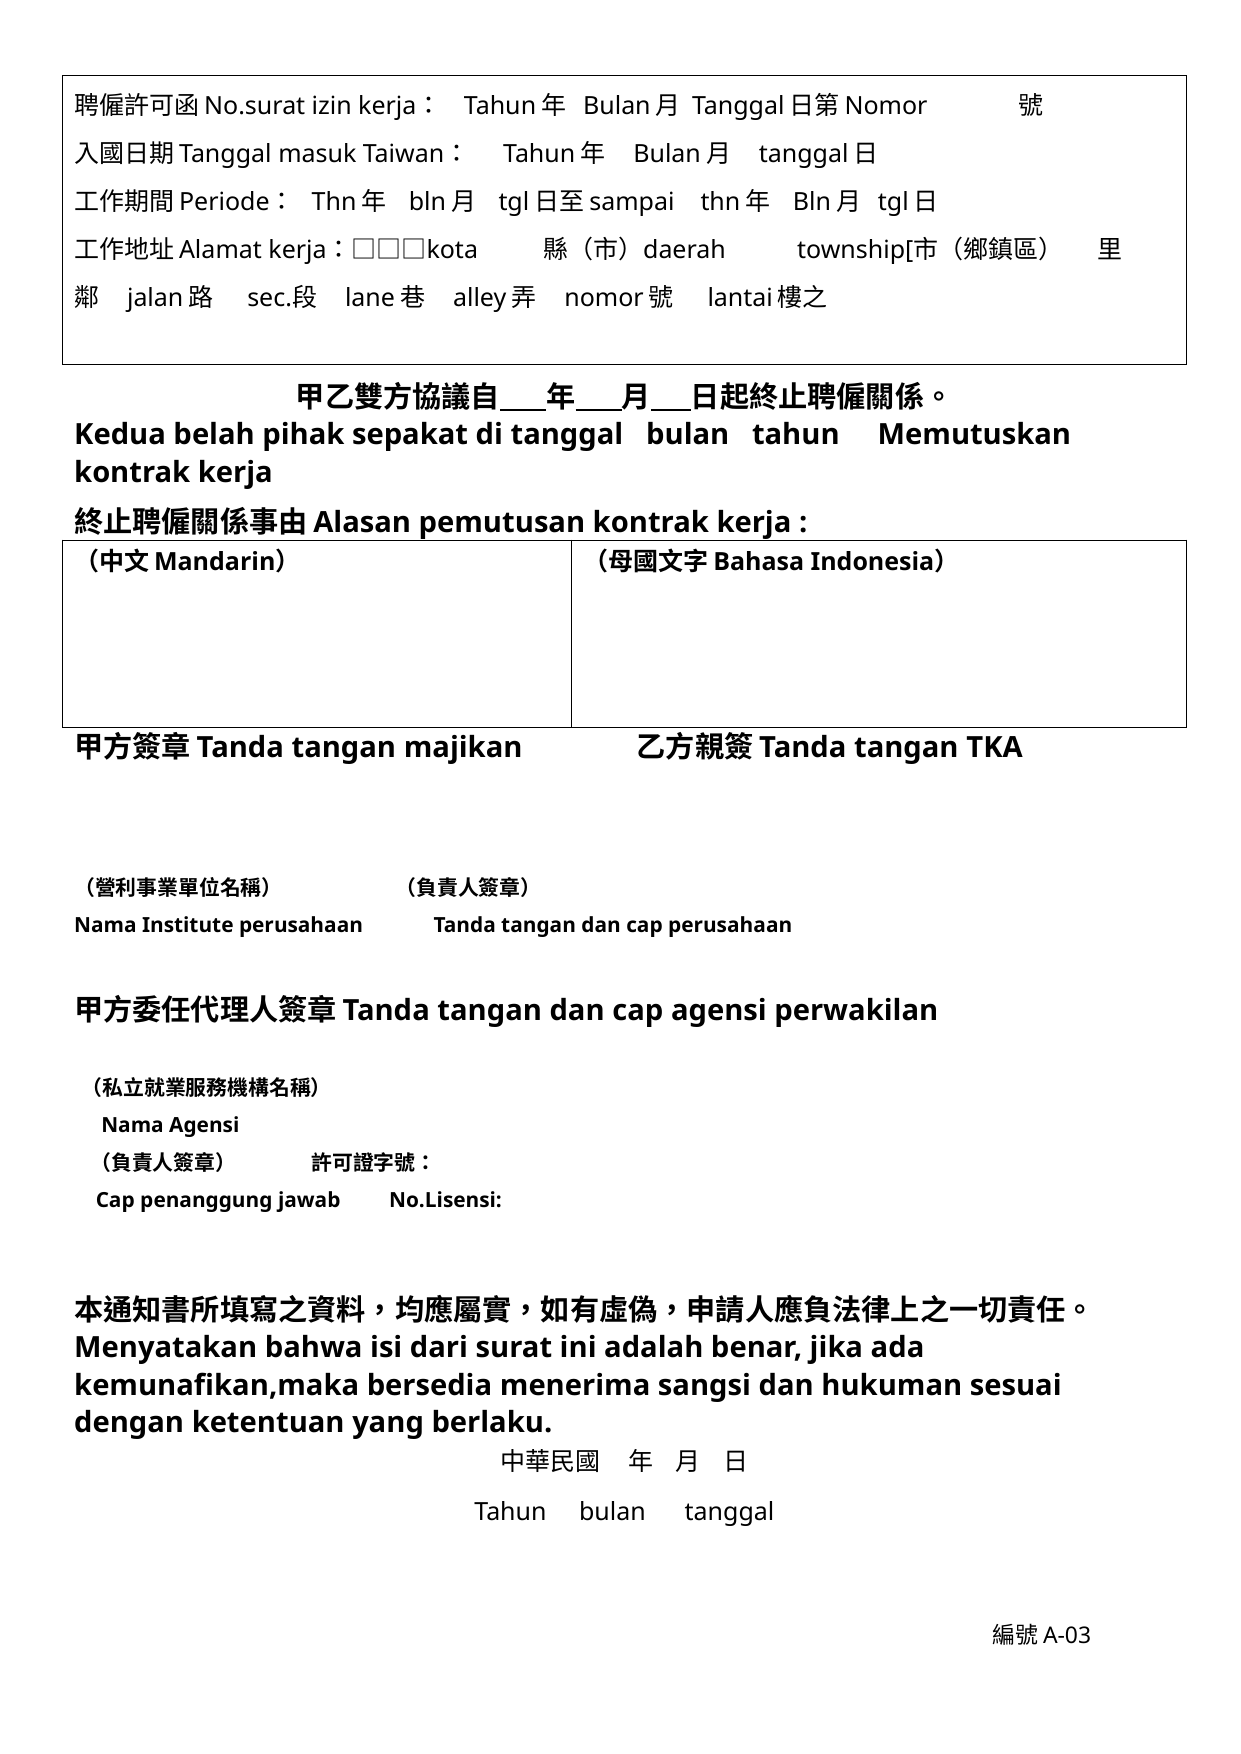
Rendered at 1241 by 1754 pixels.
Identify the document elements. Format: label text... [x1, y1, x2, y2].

table_cell （母國文字Bahasa Indonesia） [572, 541, 1186, 727]
table_cell 終止聘僱關係事由Alasan pemutusan kontrak kerja : [63, 502, 1186, 539]
table_cell （中文Mandarin） [63, 541, 571, 727]
table_cell 甲方簽章Tanda tangan majikan 乙方親簽Tanda tangan TKA （營利事業單位名稱） （負責人簽章） Nama Institute perusahaan Tanda tangan dan cap perusahaan [63, 728, 1186, 990]
table_cell 甲乙雙方協議自 年 月 日起終止聘僱關係。 Kedua belah pihak sepakat di tanggal bulan tahun Memutuskan kontrak kerja [63, 365, 1186, 502]
table_cell 甲方委任代理人簽章Tanda tangan dan cap agensi perwakilan （私立就業服務機構名稱） Nama Agensi （負責人簽章） 許可證字號： Cap penanggung jawab No.Lisensi: 本通知書所填寫之資料，均應屬實，如有虛偽，申請人應負法律上之一切責任。 Menyatakan bahwa isi dari surat ini adalah benar, jika ada kemunafikan,maka bersedia menerima sangsi dan hukuman sesuai dengan ketentuan yang berlaku. 中華民國 年 月 日 Tahun bulan tanggal [63, 990, 1186, 1540]
table_cell 聘僱許可函No.surat izin kerja： Tahun年 Bulan月 Tanggal日第Nomor 號 入國日期Tanggal masuk Taiwan： Tahun年 Bulan月 tanggal日 工作期間Periode： Thn年 bln月 tgl日至sampai thn年 Bln月 tgl日 工作地址Alamat kerja：□□□kota 縣（市）daerah township[市（鄉鎮區） 里 鄰 jalan路 sec.段 lane巷 alley弄 nomor號 lantai樓之 [63, 76, 1186, 363]
